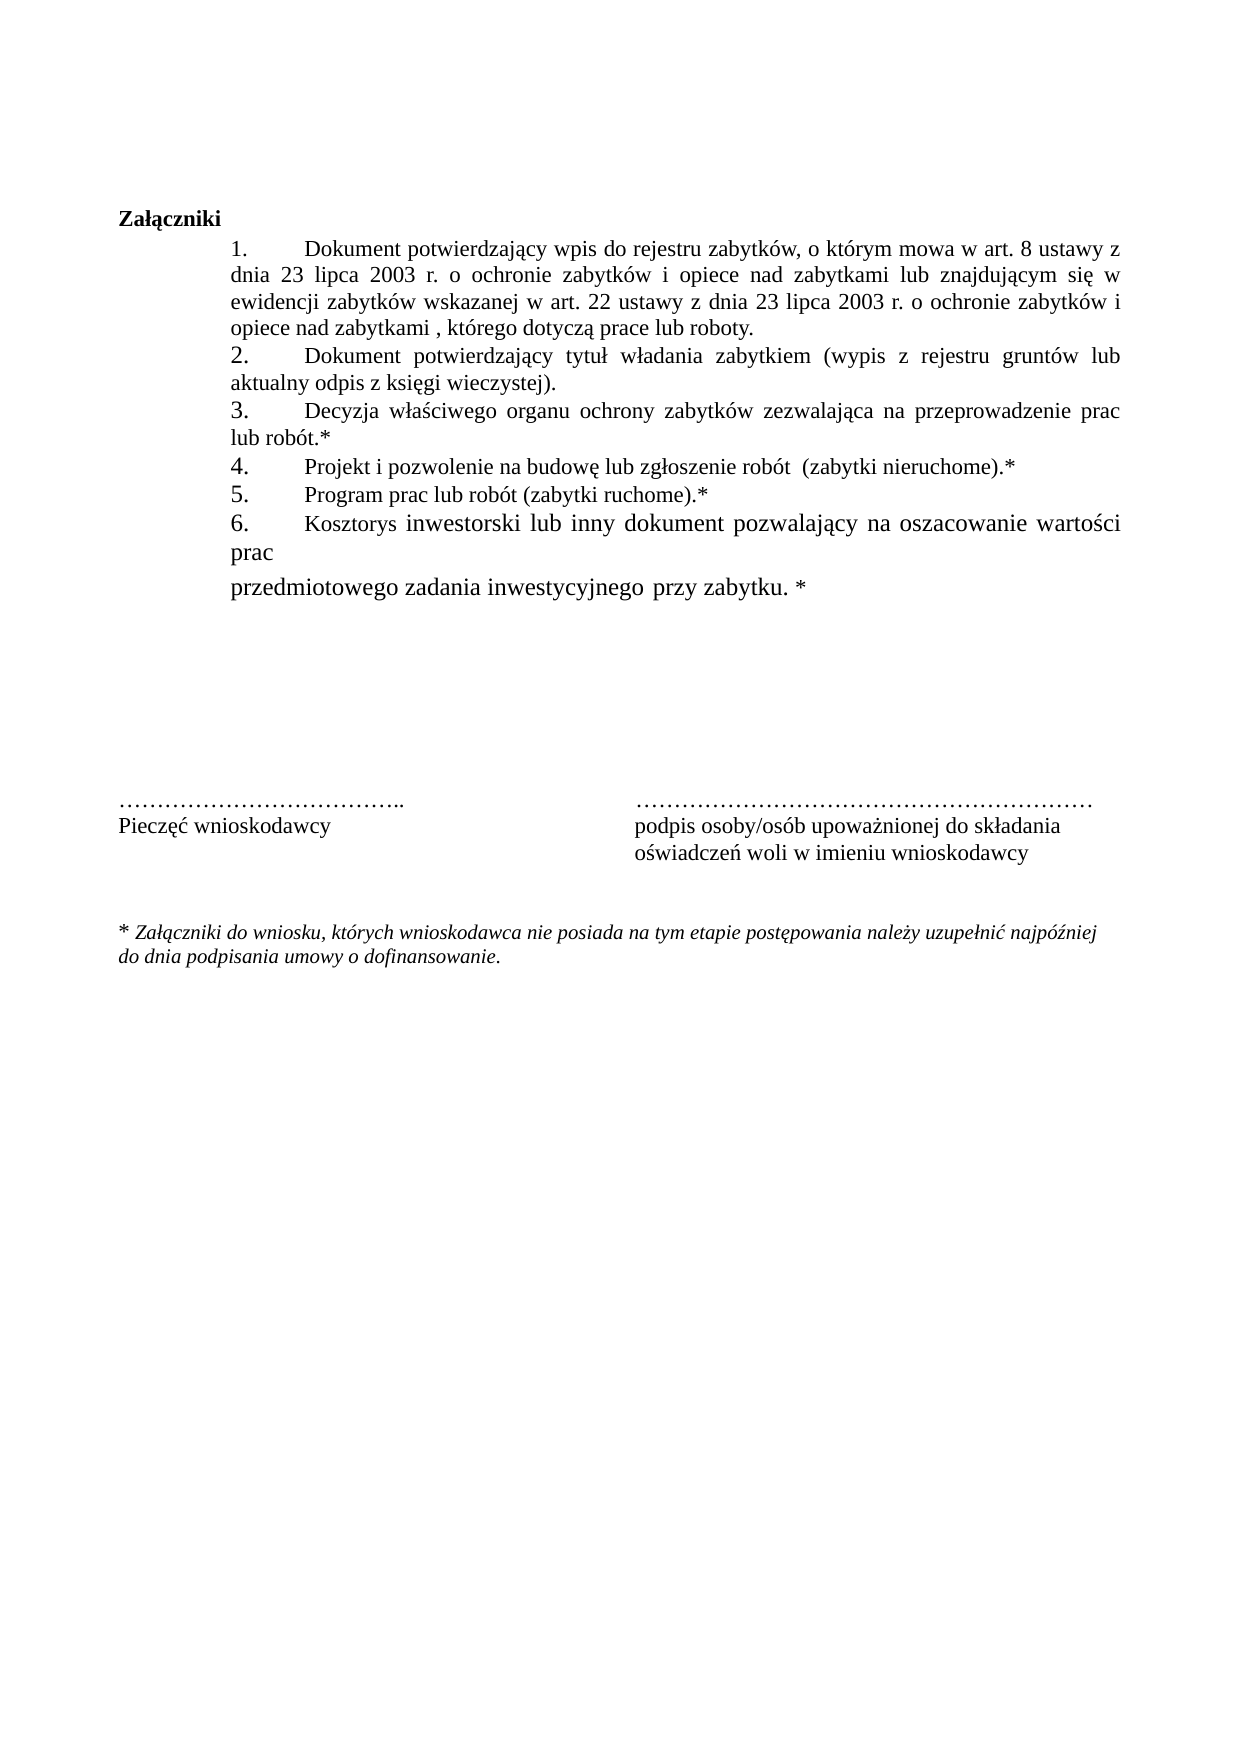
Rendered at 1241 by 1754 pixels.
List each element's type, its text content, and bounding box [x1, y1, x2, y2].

list Program prac lub robót (zabytki ruchome).* [230, 479, 1122, 508]
list Projekt i pozwolenie na budowę lub zgłoszenie robót (zabytki nieruchome).* [230, 451, 1122, 479]
list Decyzja właściwego organu ochrony zabytków zezwalająca na przeprowadzenie prac lub robót.* [230, 396, 1122, 451]
text * Załączniki do wniosku, których wnioskodawca nie posiada na tym etapie postępowania należy uzupełnić najpóźniej do dnia podpisania umowy o dofinansowanie. [118, 918, 1122, 968]
list Dokument potwierdzający tytuł władania zabytkiem (wypis z rejestru gruntów lub aktualny odpis z księgi wieczystej). [230, 341, 1122, 396]
text Załączniki [118, 205, 1122, 231]
text Pieczęć wnioskodawcy podpis osoby/osób upoważnionej do składania oświadczeń woli w imieniu wnioskodawcy [118, 812, 1122, 865]
list Kosztorys inwestorski lub inny dokument pozwalający na oszacowanie wartości prac przedmiotowego zadania inwestycyjnego przy zabytku. * [230, 508, 1122, 602]
list Dokument potwierdzający wpis do rejestru zabytków, o którym mowa w art. 8 ustawy z dnia 23 lipca 2003 r. o ochronie zabytków i opiece nad zabytkami lub znajdującym się w ewidencji zabytków wskazanej w art. 22 ustawy z dnia 23 lipca 2003 r. o ochronie zabytków i opiece nad zabytkami , którego dotyczą prace lub roboty. [230, 235, 1122, 341]
text ……………………………….. …………………………………………………… [118, 786, 1122, 812]
